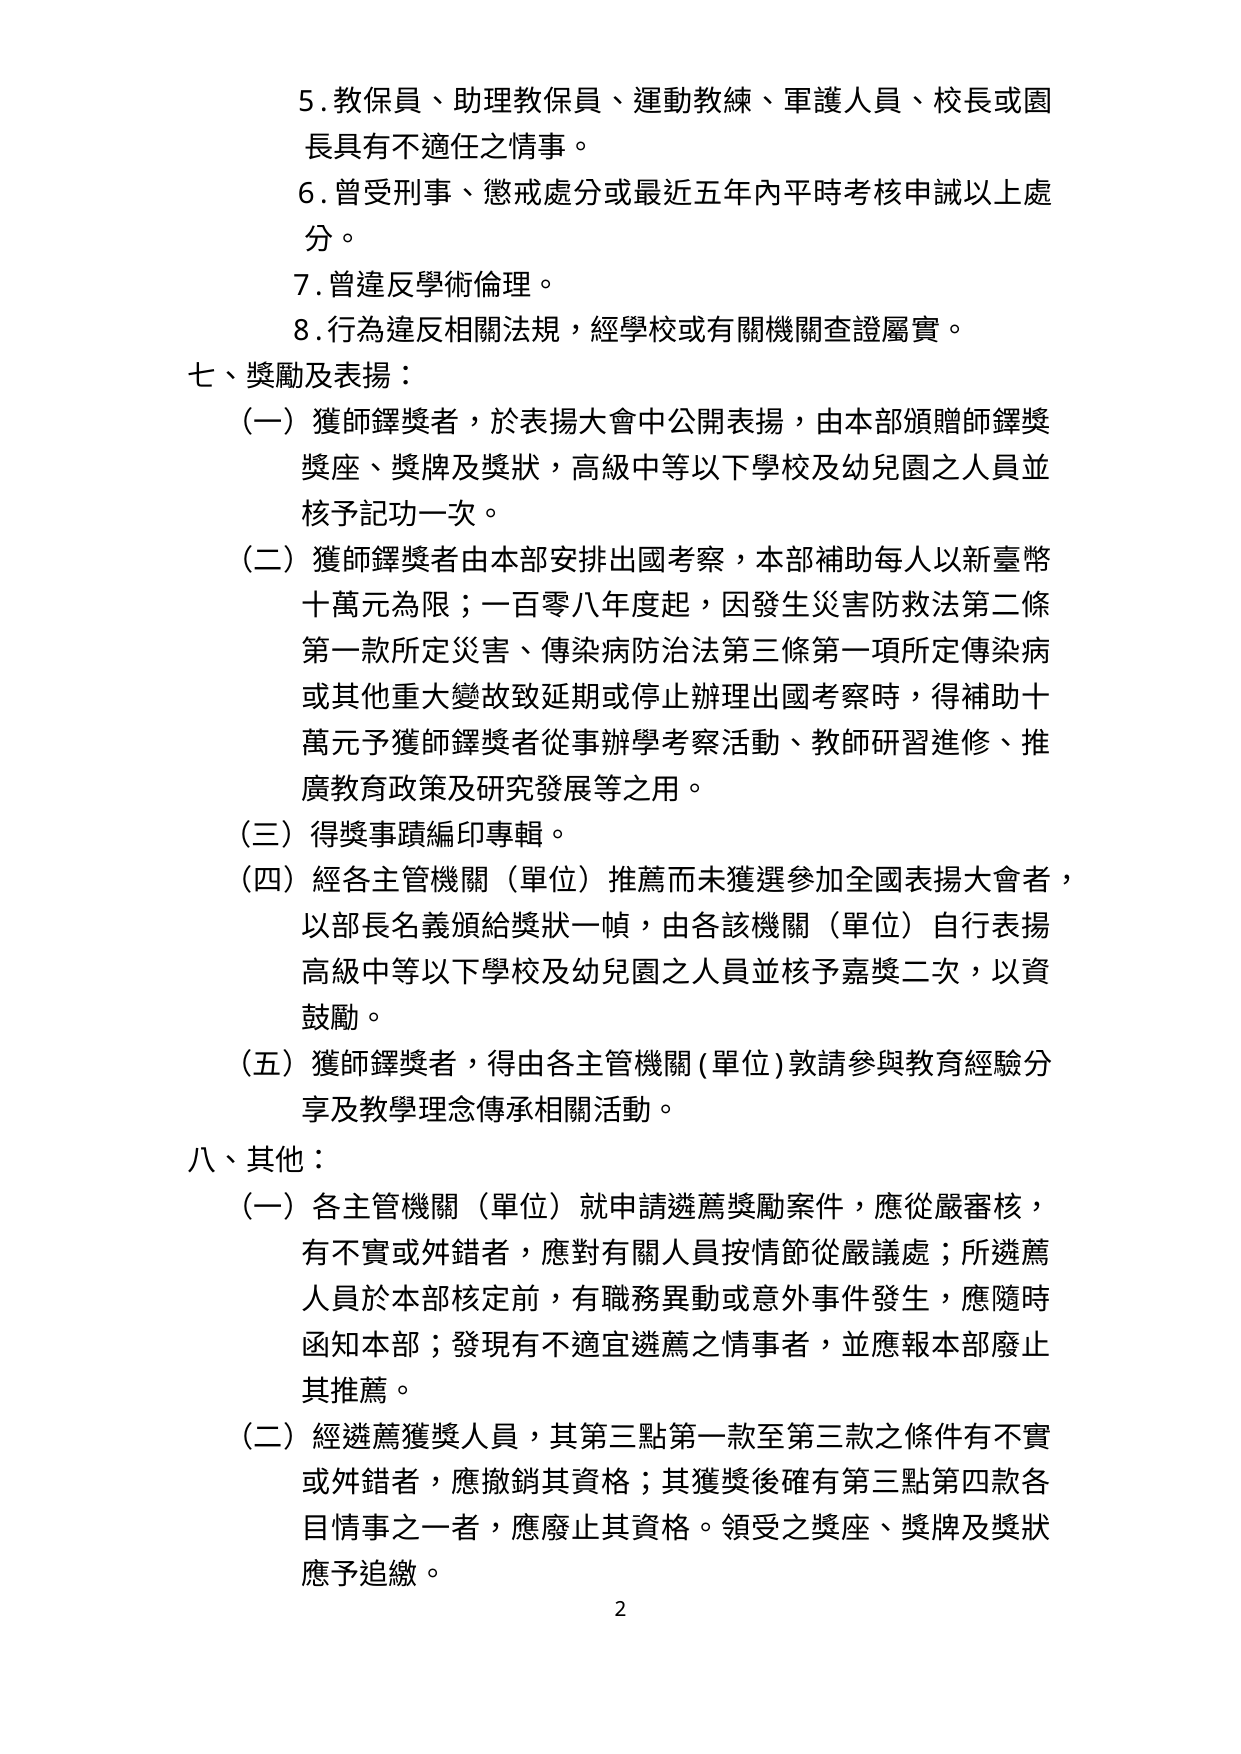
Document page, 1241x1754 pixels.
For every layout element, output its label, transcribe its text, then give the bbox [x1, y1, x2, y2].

text （二）經遴薦獲獎人員，其第三點第一款至第三款之條件有不實或舛錯者，應撤銷其資格；其獲獎後確有第三點第四款各目情事之一者，應廢止其資格。領受之獎座、獎牌及獎狀應予追繳。 [187, 1410, 1053, 1594]
text （五）獲師鐸獎者，得由各主管機關(單位)敦請參與教育經驗分享及教學理念傳承相關活動。 [187, 1037, 1053, 1129]
text 5.教保員、助理教保員、運動教練、軍護人員、校長或園長具有不適任之情事。 [187, 75, 1053, 167]
text （一）獲師鐸獎者，於表揚大會中公開表揚，由本部頒贈師鐸獎獎座、獎牌及獎狀，高級中等以下學校及幼兒園之人員並核予記功一次。 [187, 396, 1053, 533]
text 8.行為違反相關法規，經學校或有關機關查證屬實。 [187, 304, 1053, 350]
text 八、其他： [187, 1129, 1053, 1181]
text 7.曾違反學術倫理。 [187, 258, 1053, 304]
text （二）獲師鐸獎者由本部安排出國考察，本部補助每人以新臺幣十萬元為限；一百零八年度起，因發生災害防救法第二條第一款所定災害、傳染病防治法第三條第一項所定傳染病，或其他重大變故致延期或停止辦理出國考察時，得補助十萬元予獲師鐸獎者從事辦學考察活動、教師研習進修、推廣教育政策及研究發展等之用。 [187, 533, 1053, 808]
text （三）得獎事蹟編印專輯。 [187, 808, 1053, 854]
text （四）經各主管機關（單位）推薦而未獲選參加全國表揚大會者，以部長名義頒給獎狀一幀，由各該機關（單位）自行表揚，高級中等以下學校及幼兒園之人員並核予嘉獎二次，以資鼓勵。 [187, 854, 1053, 1037]
text 6.曾受刑事、懲戒處分或最近五年內平時考核申誡以上處分。 [187, 167, 1053, 258]
text （一）各主管機關（單位）就申請遴薦獎勵案件，應從嚴審核，有不實或舛錯者，應對有關人員按情節從嚴議處；所遴薦人員於本部核定前，有職務異動或意外事件發生，應隨時函知本部；發現有不適宜遴薦之情事者，並應報本部廢止其推薦。 [187, 1181, 1053, 1410]
text 七、獎勵及表揚： [187, 350, 1053, 396]
